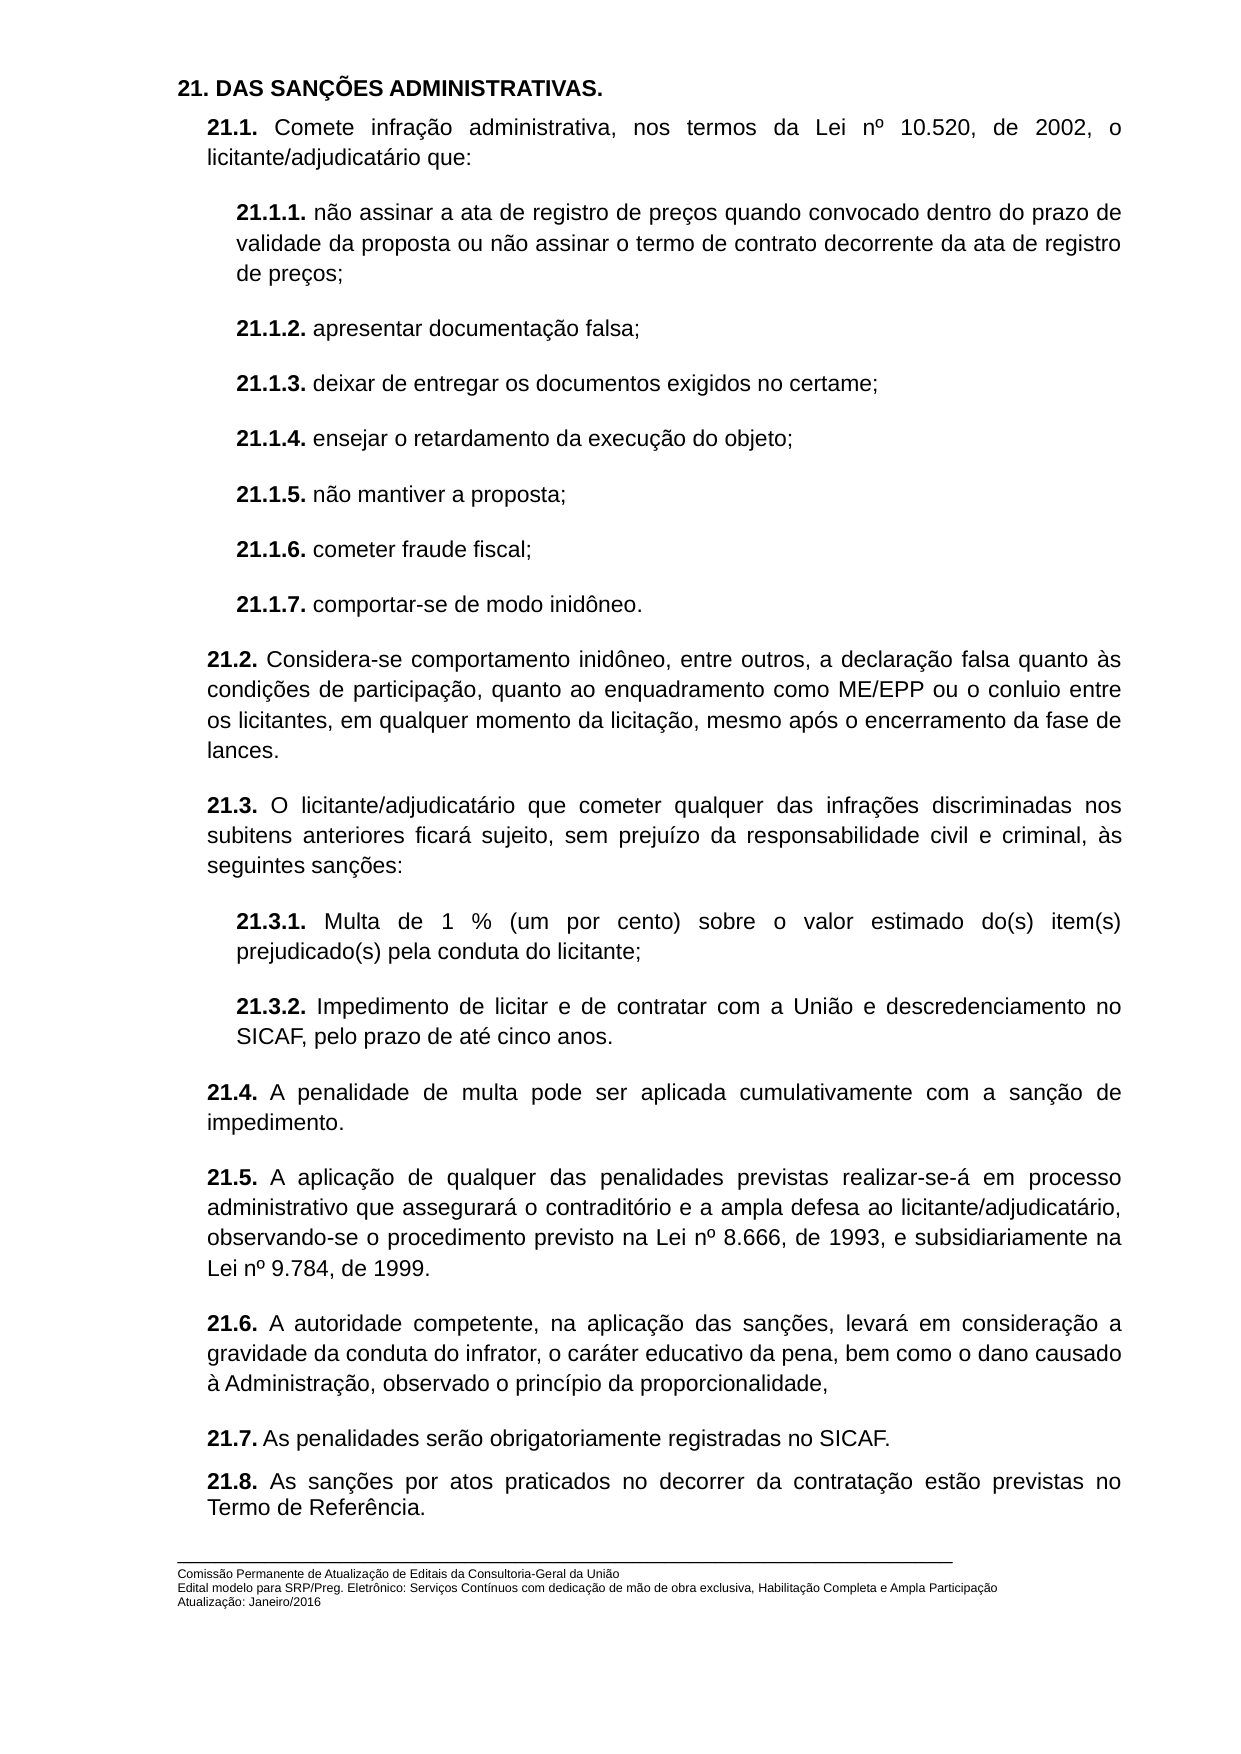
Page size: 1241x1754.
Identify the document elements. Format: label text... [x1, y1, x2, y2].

text 21.7. As penalidades serão obrigatoriamente registradas no SICAF. [207, 1425, 1122, 1452]
text 21.1.2. apresentar documentação falsa; [236, 315, 1122, 341]
text 21.3.2. Impedimento de licitar e de contratar com a União e descredenciamento no SICAF, pelo prazo de até cinco anos. [236, 993, 1122, 1049]
list 21.1.1. não assinar a ata de registro de preços quando convocado dentro do prazo de validade da proposta ou não assinar o termo de contrato decorrente da ata de registro de preços; [236, 199, 1122, 286]
text 21.2. Considera-se comportamento inidôneo, entre outros, a declaração falsa quanto às condições de participação, quanto ao enquadramento como ME/EPP ou o conluio entre os licitantes, em qualquer momento da licitação, mesmo após o encerramento da fase de lances. [207, 646, 1122, 763]
text 21.1.5. não mantiver a proposta; [236, 481, 1122, 507]
text 21.6. A autoridade competente, na aplicação das sanções, levará em consideração a gravidade da conduta do infrator, o caráter educativo da pena, bem como o dano causado à Administração, observado o princípio da proporcionalidade, [207, 1310, 1122, 1396]
text 21.4. A penalidade de multa pode ser aplicada cumulativamente com a sanção de impedimento. [207, 1078, 1122, 1135]
text 21.1.4. ensejar o retardamento da execução do objeto; [236, 425, 1122, 452]
text 21.1. Comete infração administrativa, nos termos da Lei nº 10.520, de 2002, o licitante/adjudicatário que: [207, 114, 1122, 170]
text 21.1.6. cometer fraude fiscal; [236, 536, 1122, 562]
text 21.1.3. deixar de entregar os documentos exigidos no certame; [236, 370, 1122, 396]
text 21.8. As sanções por atos praticados no decorrer da contratação estão previstas no Termo de Referência. [207, 1468, 1122, 1521]
text 21.3. O licitante/adjudicatário que cometer qualquer das infrações discriminadas nos subitens anteriores ficará sujeito, sem prejuízo da responsabilidade civil e criminal, às seguintes sanções: [207, 792, 1122, 879]
text 21.5. A aplicação de qualquer das penalidades previstas realizar-se-á em processo administrativo que assegurará o contraditório e a ampla defesa ao licitante/adjudicatário, observando-se o procedimento previsto na Lei nº 8.666, de 1993, e subsidiariamente na Lei nº 9.784, de 1999. [207, 1164, 1122, 1281]
text 21.1.7. comportar-se de modo inidôneo. [236, 591, 1122, 617]
text 21.3.1. Multa de 1 % (um por cento) sobre o valor estimado do(s) item(s) prejudicado(s) pela conduta do licitante; [236, 908, 1122, 964]
text 21. DAS SANÇÕES ADMINISTRATIVAS. [177, 75, 1122, 101]
